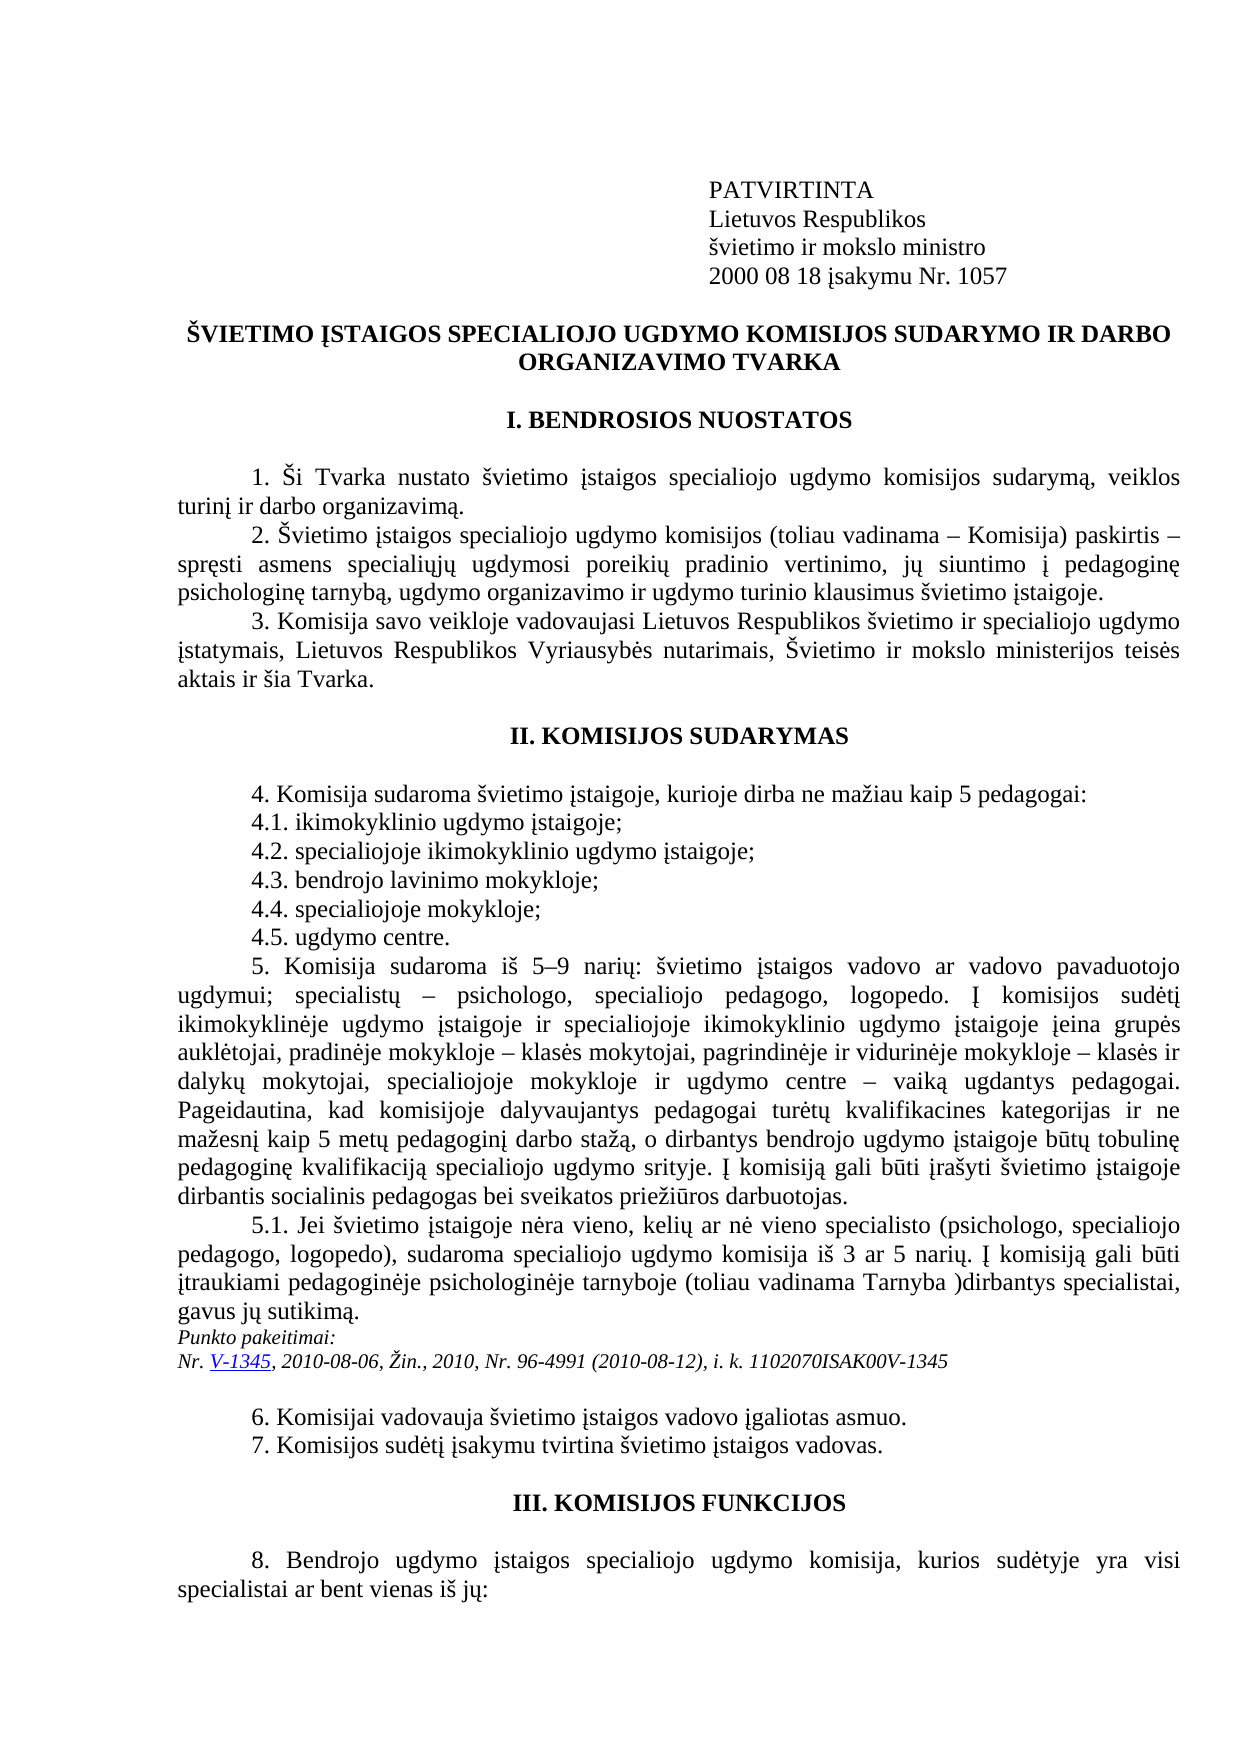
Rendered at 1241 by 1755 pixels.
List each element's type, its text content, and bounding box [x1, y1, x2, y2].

text I. BendrOSIOS NUOSTATOS [177, 405, 1181, 434]
text 2. Švietimo įstaigos specialiojo ugdymo komisijos (toliau vadinama – Komisija) paskirtis – spręsti asmens specialiųjų ugdymosi poreikių pradinio vertinimo, jų siuntimo į pedagoginę psichologinę tarnybą, ugdymo organizavimo ir ugdymo turinio klausimus švietimo įstaigoje. [177, 520, 1181, 606]
text Punkto pakeitimai: [177, 1325, 1181, 1349]
text 7. Komisijos sudėtį įsakymu tvirtina švietimo įstaigos vadovas. [177, 1431, 1181, 1459]
text 5. Komisija sudaroma iš 5–9 narių: švietimo įstaigos vadovo ar vadovo pavaduotojo ugdymui; specialistų – psichologo, specialiojo pedagogo, logopedo. Į komisijos sudėtį ikimokyklinėje ugdymo įstaigoje ir specialiojoje ikimokyklinio ugdymo įstaigoje įeina grupės auklėtojai, pradinėje mokykloje – klasės mokytojai, pagrindinėje ir vidurinėje mokykloje – klasės ir dalykų mokytojai, specialiojoje mokykloje ir ugdymo centre – vaiką ugdantys pedagogai. Pageidautina, kad komisijoje dalyvaujantys pedagogai turėtų kvalifikacines kategorijas ir ne mažesnį kaip 5 metų pedagoginį darbo stažą, o dirbantys bendrojo ugdymo įstaigoje būtų tobulinę pedagoginę kvalifikaciją specialiojo ugdymo srityje. Į komisiją gali būti įrašyti švietimo įstaigoje dirbantis socialinis pedagogas bei sveikatos priežiūros darbuotojas. [177, 951, 1181, 1210]
text 1. Ši Tvarka nustato švietimo įstaigos specialiojo ugdymo komisijos sudarymą, veiklos turinį ir darbo organizavimą. [177, 462, 1181, 520]
text Nr. V-1345, 2010-08-06, Žin., 2010, Nr. 96-4991 (2010-08-12), i. k. 1102070ISAK00V-1345 [177, 1349, 1181, 1373]
text 4.5. ugdymo centre. [177, 922, 1181, 951]
text III. KOMISIJOS FUNKCIJOS [177, 1488, 1181, 1517]
text 8. Bendrojo ugdymo įstaigos specialiojo ugdymo komisija, kurios sudėtyje yra visi specialistai ar bent vienas iš jų: [177, 1546, 1181, 1603]
text 2000 08 18 įsakymu Nr. 1057 [177, 261, 1181, 290]
text Lietuvos Respublikos [177, 204, 1181, 232]
text švietimo ir mokslo ministro [177, 232, 1181, 261]
text 3. Komisija savo veikloje vadovaujasi Lietuvos Respublikos švietimo ir specialiojo ugdymo įstatymais, Lietuvos Respublikos Vyriausybės nutarimais, Švietimo ir mokslo ministerijos teisės aktais ir šia Tvarka. [177, 606, 1181, 692]
text 4.3. bendrojo lavinimo mokykloje; [177, 865, 1181, 894]
text 4. Komisija sudaroma švietimo įstaigoje, kurioje dirba ne mažiau kaip 5 pedagogai: [177, 779, 1181, 807]
text 6. Komisijai vadovauja švietimo įstaigos vadovo įgaliotas asmuo. [177, 1402, 1181, 1431]
text 4.1. ikimokyklinio ugdymo įstaigoje; [177, 807, 1181, 836]
text 5.1. Jei švietimo įstaigoje nėra vieno, kelių ar nė vieno specialisto (psichologo, specialiojo pedagogo, logopedo), sudaroma specialiojo ugdymo komisija iš 3 ar 5 narių. Į komisiją gali būti įtraukiami pedagoginėje psichologinėje tarnyboje (toliau vadinama Tarnyba )dirbantys specialistai, gavus jų sutikimą. [177, 1210, 1181, 1325]
text ŠVIETIMO ĮSTAIGOS SPECIALIOJO UGDYMO KOMISIJOS SUDARYMO IR DARBO ORGANIZAVIMO TVARKA [177, 319, 1181, 376]
text PATVIRTINTA [177, 175, 1181, 204]
text II. KOMISIJOS SUDARYMAS [177, 721, 1181, 750]
text 4.4. specialiojoje mokykloje; [177, 894, 1181, 922]
text 4.2. specialiojoje ikimokyklinio ugdymo įstaigoje; [177, 836, 1181, 865]
